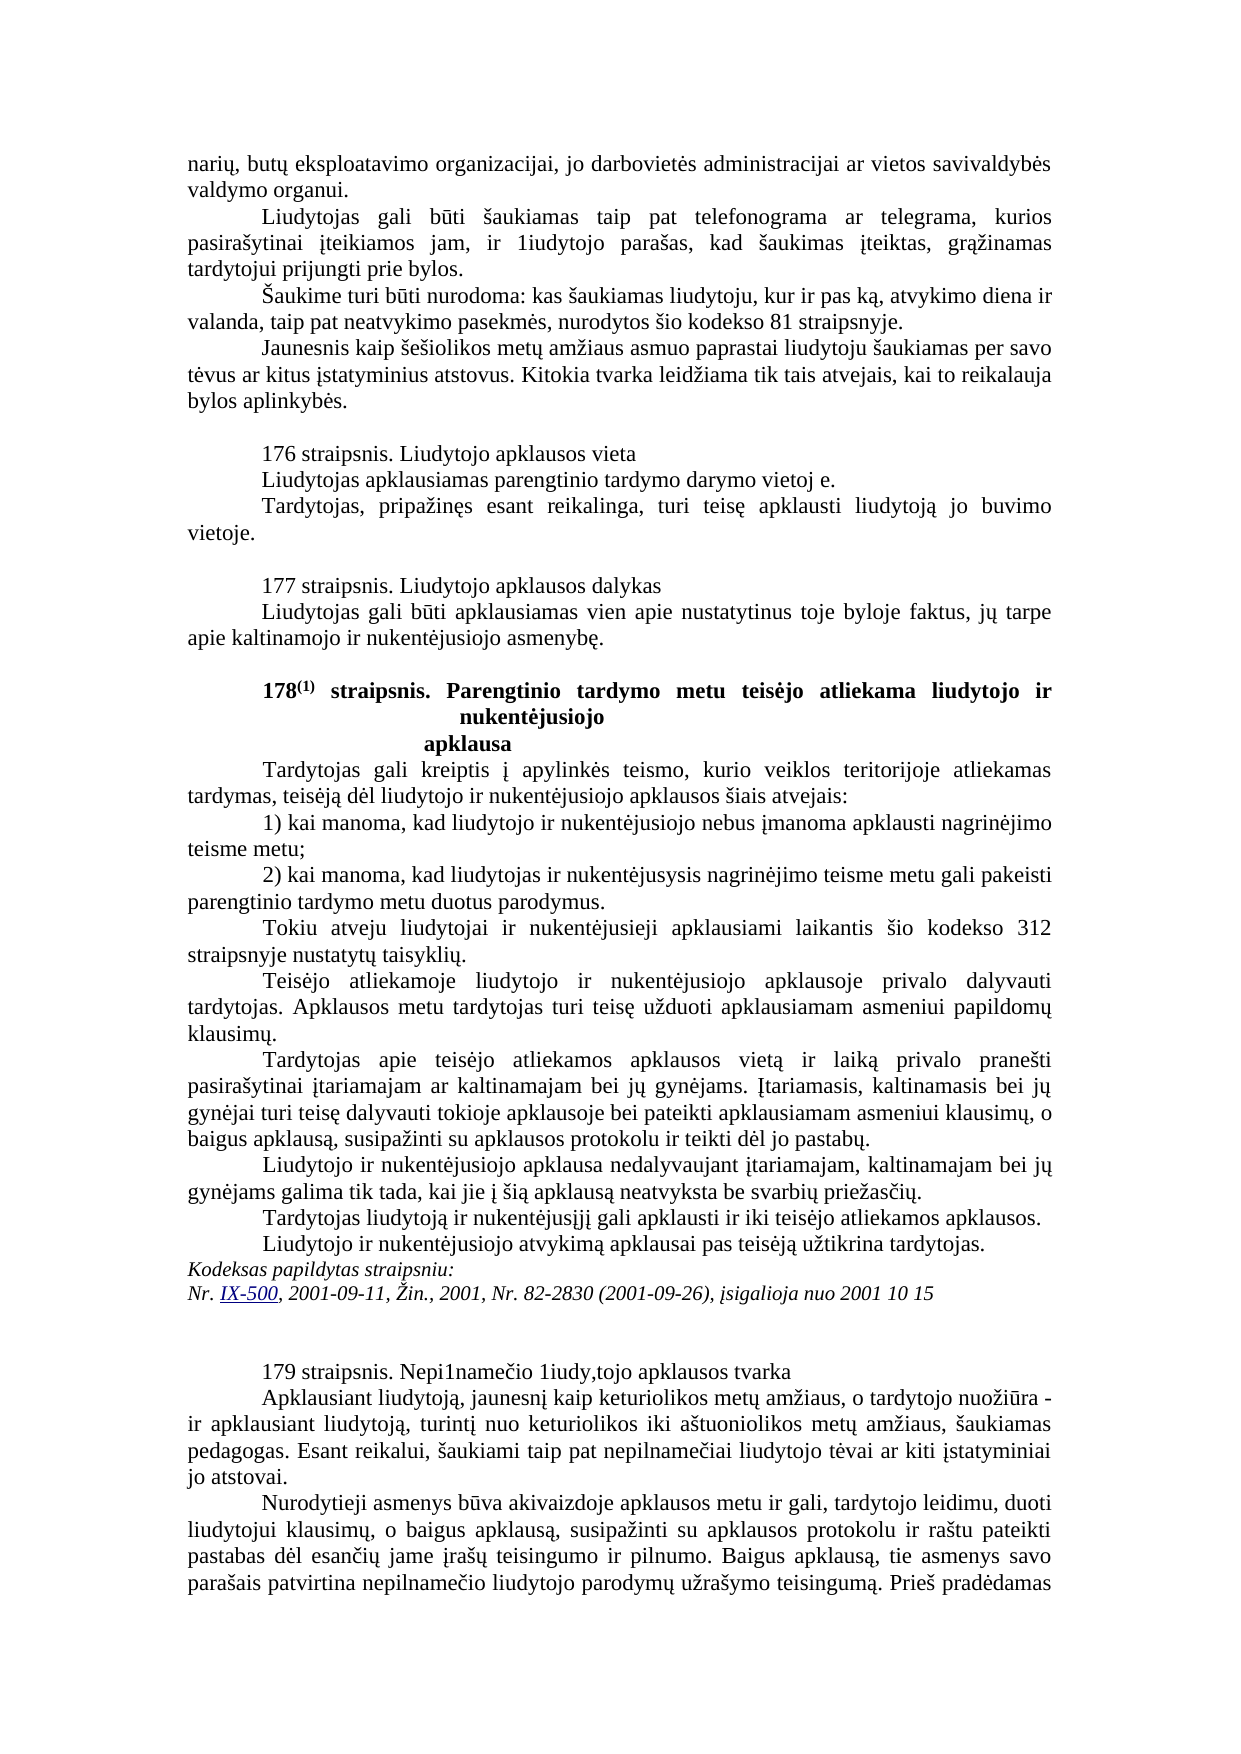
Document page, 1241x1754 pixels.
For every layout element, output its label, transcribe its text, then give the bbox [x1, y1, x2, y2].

text 2) kai manoma, kad liudytojas ir nukentėjusysis nagrinėjimo teisme metu gali pakeisti parengtinio tardymo metu duotus parodymus. [187, 862, 1053, 914]
text apklausa [424, 730, 1053, 756]
text Tardytojas, pripažinęs esant reikalinga, turi teisę apklausti liudytoją jo buvimo vietoje. [187, 493, 1053, 545]
text Liudytojas apklausiamas parengtinio tardymo darymo vietoj e. [187, 466, 1053, 493]
text Nr. IX-500, 2001-09-11, Žin., 2001, Nr. 82-2830 (2001-09-26), įsigalioja nuo 2001 10 15 [187, 1281, 1053, 1305]
text Liudytojas gali būti šaukiamas taip pat telefonograma ar telegrama, kurios pasirašytinai įteikiamos jam, ir 1iudytojo parašas, kad šaukimas įteiktas, grąžinamas tardytojui prijungti prie bylos. [187, 203, 1053, 282]
text Tardytojas apie teisėjo atliekamos apklausos vietą ir laiką privalo pranešti pasirašytinai įtariamajam ar kaltinamajam bei jų gynėjams. Įtariamasis, kaltinamasis bei jų gynėjai turi teisę dalyvauti tokioje apklausoje bei pateikti apklausiamam asmeniui klausimų, o baigus apklausą, susipažinti su apklausos protokolu ir teikti dėl jo pastabų. [187, 1046, 1053, 1151]
text Tardytojas gali kreiptis į apylinkės teismo, kurio veiklos teritorijoje atliekamas tardymas, teisėją dėl liudytojo ir nukentėjusiojo apklausos šiais atvejais: [187, 756, 1053, 809]
text Liudytojo ir nukentėjusiojo apklausa nedalyvaujant įtariamajam, kaltinamajam bei jų gynėjams galima tik tada, kai jie į šią apklausą neatvyksta be svarbių priežasčių. [187, 1151, 1053, 1204]
text 1) kai manoma, kad liudytojo ir nukentėjusiojo nebus įmanoma apklausti nagrinėjimo teisme metu; [187, 809, 1053, 862]
text 177 straipsnis. Liudytojo apklausos dalykas [187, 572, 1053, 598]
text Kodeksas papildytas straipsniu: [187, 1257, 1053, 1281]
text 178(1) straipsnis. Parengtinio tardymo metu teisėjo atliekama liudytojo ir nukentėjusiojo [262, 677, 1053, 730]
text Jaunesnis kaip šešiolikos metų amžiaus asmuo paprastai liudytoju šaukiamas per savo tėvus ar kitus įstatyminius atstovus. Kitokia tvarka leidžiama tik tais atvejais, kai to reikalauja bylos aplinkybės. [187, 334, 1053, 413]
text narių, butų eksploatavimo organizacijai, jo darbovietės administracijai ar vietos savivaldybės valdymo organui. [187, 150, 1053, 203]
text Tardytojas liudytoją ir nukentėjusįjį gali apklausti ir iki teisėjo atliekamos apklausos. [187, 1204, 1053, 1231]
text Liudytojas gali būti apklausiamas vien apie nustatytinus toje byloje faktus, jų tarpe apie kaltinamojo ir nukentėjusiojo asmenybę. [187, 598, 1053, 651]
text Tokiu atveju liudytojai ir nukentėjusieji apklausiami laikantis šio kodekso 312 straipsnyje nustatytų taisyklių. [187, 914, 1053, 967]
text 179 straipsnis. Nepi1namečio 1iudy,tojo apklausos tvarka [187, 1358, 1053, 1384]
text Apklausiant liudytoją, jaunesnį kaip keturiolikos metų amžiaus, o tardytojo nuožiūra - ir apklausiant liudytoją, turintį nuo keturiolikos iki aštuoniolikos metų amžiaus, šaukiamas pedagogas. Esant reikalui, šaukiami taip pat nepilnamečiai liudytojo tėvai ar kiti įstatyminiai jo atstovai. [187, 1384, 1053, 1489]
text 176 straipsnis. Liudytojo apklausos vieta [187, 440, 1053, 466]
text Šaukime turi būti nurodoma: kas šaukiamas liudytoju, kur ir pas ką, atvykimo diena ir valanda, taip pat neatvykimo pasekmės, nurodytos šio kodekso 81 straipsnyje. [187, 282, 1053, 334]
text Liudytojo ir nukentėjusiojo atvykimą apklausai pas teisėją užtikrina tardytojas. [187, 1231, 1053, 1257]
text Nurodytieji asmenys būva akivaizdoje apklausos metu ir gali, tardytojo leidimu, duoti liudytojui klausimų, o baigus apklausą, susipažinti su apklausos protokolu ir raštu pateikti pastabas dėl esančių jame įrašų teisingumo ir pilnumo. Baigus apklausą, tie asmenys savo parašais patvirtina nepilnamečio liudytojo parodymų užrašymo teisingumą. Prieš pradėdamas [187, 1489, 1053, 1595]
text Teisėjo atliekamoje liudytojo ir nukentėjusiojo apklausoje privalo dalyvauti tardytojas. Apklausos metu tardytojas turi teisę užduoti apklausiamam asmeniui papildomų klausimų. [187, 967, 1053, 1046]
